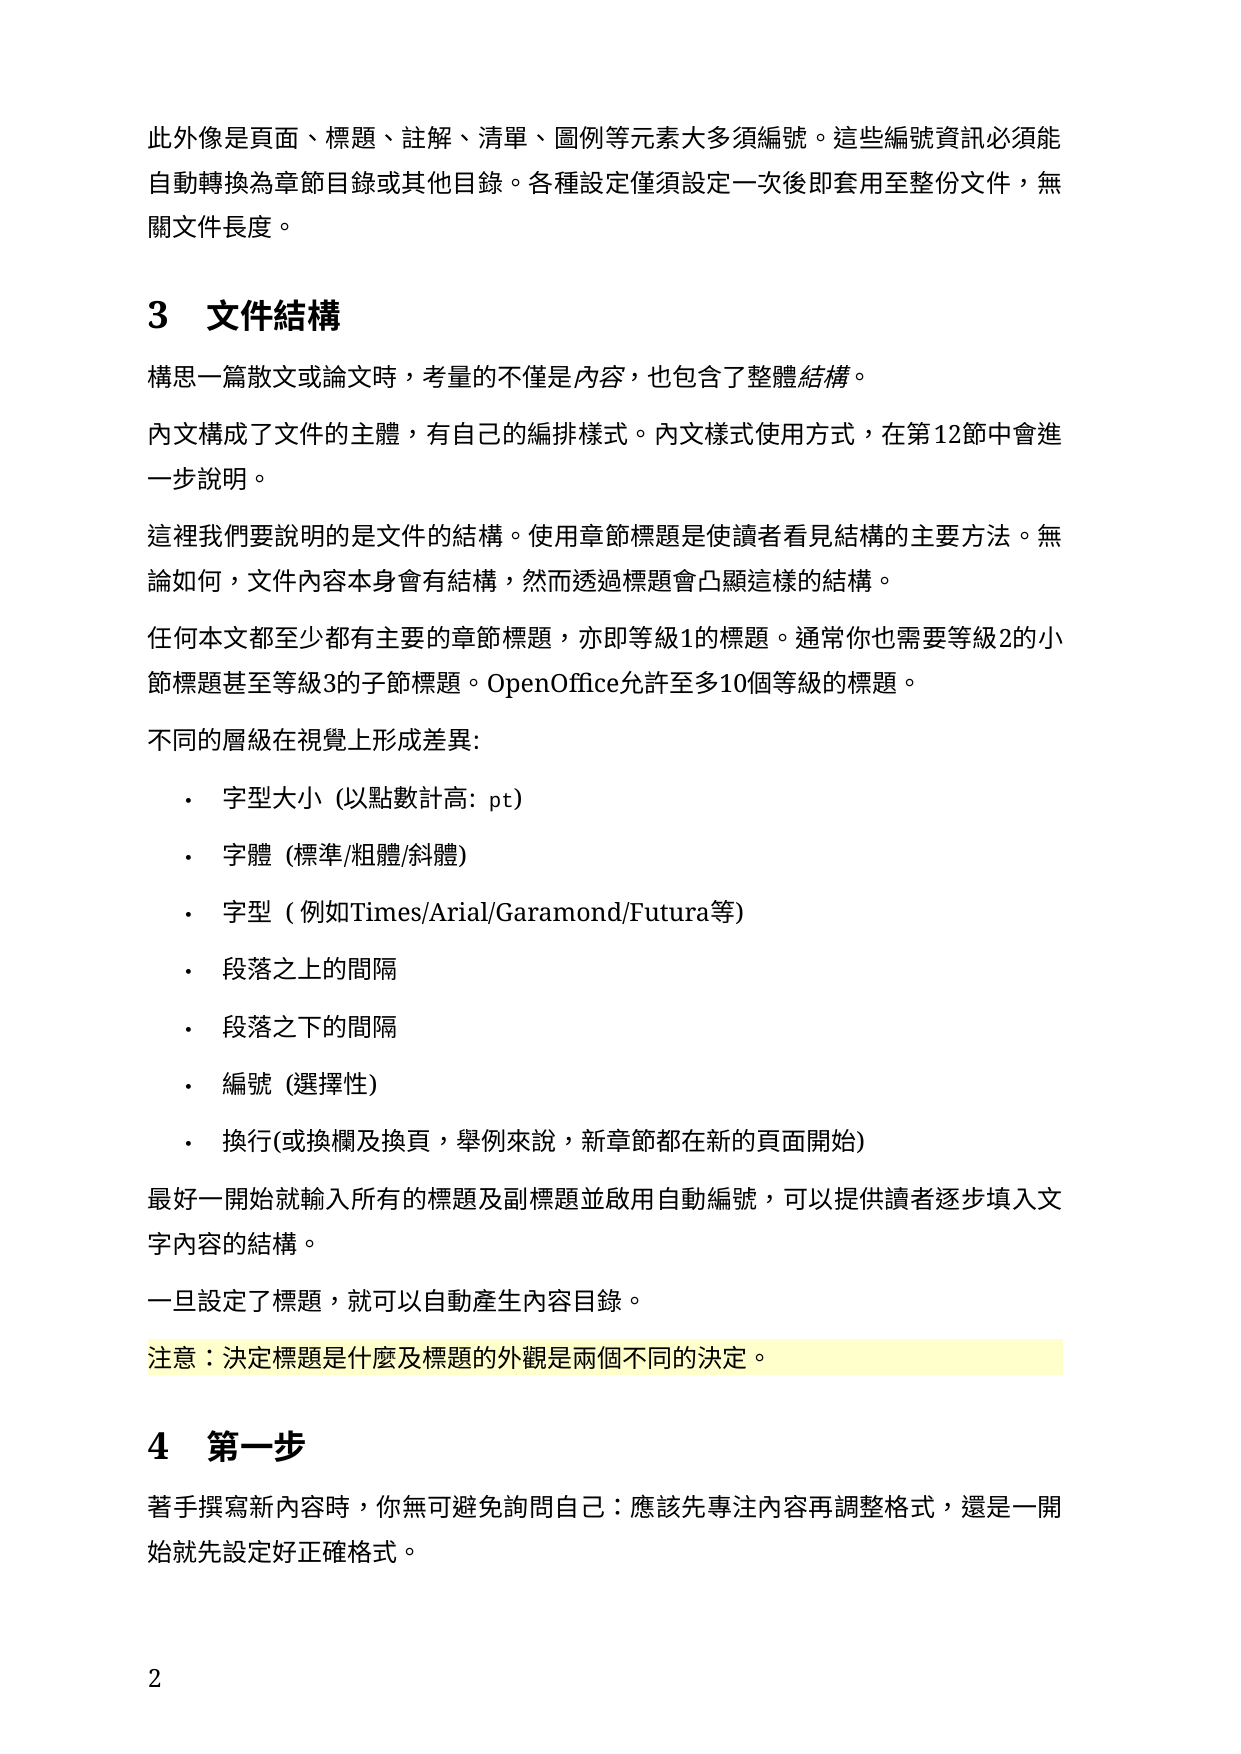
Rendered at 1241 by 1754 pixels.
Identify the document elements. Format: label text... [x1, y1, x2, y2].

list 字型大小 (以點數計高: pt) [185, 778, 1063, 814]
subtitle 第一步 [148, 1419, 1063, 1470]
list 編號 (選擇性) [185, 1064, 1063, 1101]
text 不同的層級在視覺上形成差異: [148, 721, 1063, 757]
text 一旦設定了標題，就可以自動產生內容目錄。 [148, 1281, 1063, 1318]
text 最好一開始就輸入所有的標題及副標題並啟用自動編號，可以提供讀者逐步填入文字內容的結構。 [148, 1179, 1063, 1260]
text 任何本文都至少都有主要的章節標題，亦即等級1的標題。通常你也需要等級2的小節標題甚至等級3的子節標題。OpenOffice允許至多10個等級的標題。 [148, 619, 1063, 700]
text 內文構成了文件的主體，有自己的編排樣式。內文樣式使用方式，在第12節中會進一步說明。 [148, 414, 1063, 495]
text 著手撰寫新內容時，你無可避免詢問自己：應該先專注內容再調整格式，還是一開始就先設定好正確格式。 [148, 1488, 1063, 1569]
list 段落之下的間隔 [185, 1007, 1063, 1043]
text 此外像是頁面、標題、註解、清單、圖例等元素大多須編號。這些編號資訊必須能自動轉換為章節目錄或其他目錄。各種設定僅須設定一次後即套用至整份文件，無關文件長度。 [148, 118, 1063, 244]
list 字體 (標準/粗體/斜體) [185, 835, 1063, 872]
list 段落之上的間隔 [185, 950, 1063, 986]
list 字型 ( 例如Times/Arial/Garamond/Futura等) [185, 893, 1063, 929]
subtitle 文件結構 [148, 288, 1063, 339]
list 換行(或換欄及換頁，舉例來說，新章節都在新的頁面開始) [185, 1122, 1063, 1158]
text 注意：決定標題是什麼及標題的外觀是兩個不同的決定。 [148, 1339, 1063, 1375]
text 這裡我們要說明的是文件的結構。使用章節標題是使讀者看見結構的主要方法。無論如何，文件內容本身會有結構，然而透過標題會凸顯這樣的結構。 [148, 516, 1063, 598]
text 構思一篇散文或論文時，考量的不僅是內容，也包含了整體結構。 [148, 357, 1063, 393]
